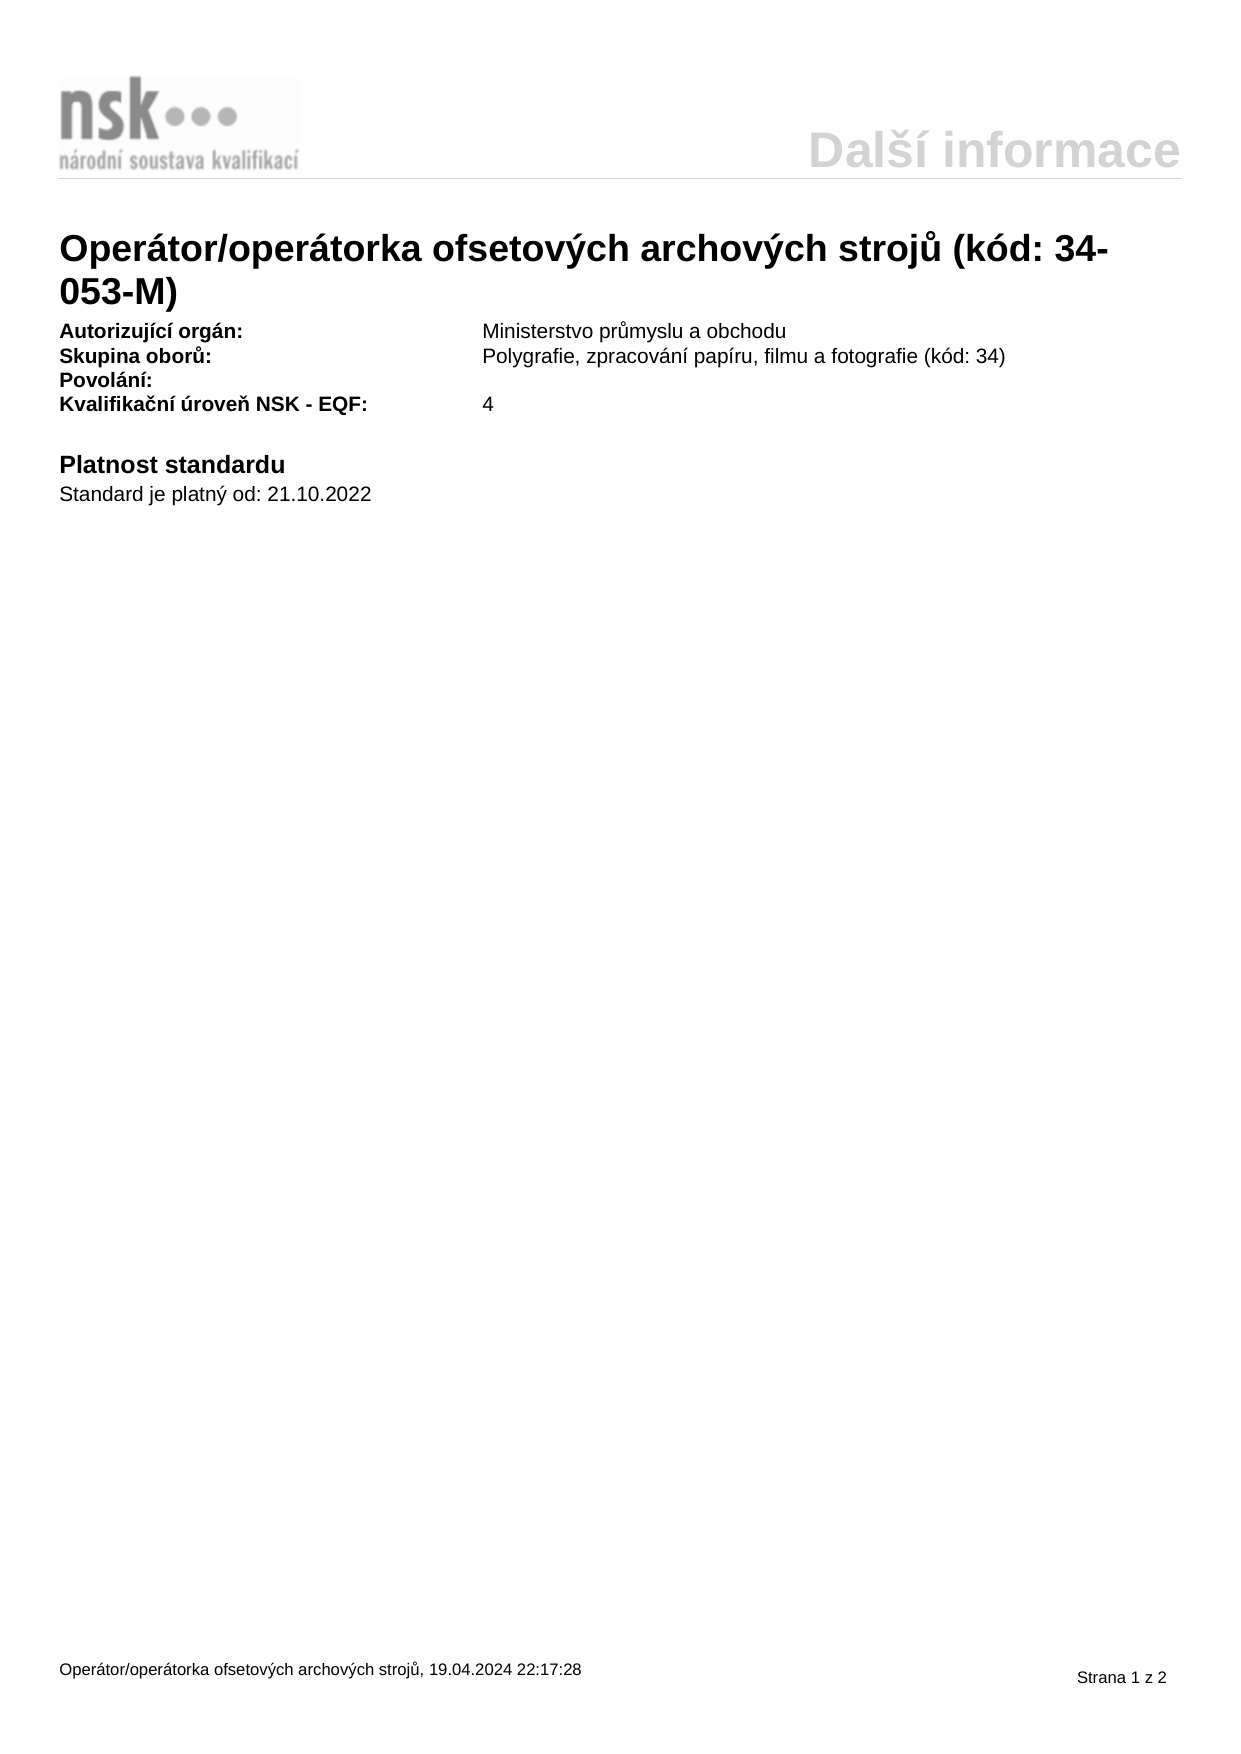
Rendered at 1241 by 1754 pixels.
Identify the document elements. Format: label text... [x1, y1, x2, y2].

table_cell [119, 1384, 482, 1659]
table_cell [627, 1384, 861, 1659]
table_cell [59, 506, 119, 806]
picture [58, 59, 620, 172]
table_cell [627, 418, 861, 446]
table_cell [861, 196, 1167, 224]
table_cell [482, 313, 619, 319]
table_cell [59, 179, 1181, 196]
table_cell [1167, 313, 1181, 319]
table_cell [861, 806, 1167, 1106]
table_cell [119, 506, 482, 806]
table_cell [119, 806, 482, 1106]
table_cell [1167, 806, 1181, 1106]
table_cell [119, 196, 482, 224]
table_cell [482, 172, 619, 178]
table_cell [1167, 418, 1181, 446]
table_cell [59, 1384, 119, 1659]
table_header [620, 59, 627, 172]
table_cell [627, 506, 861, 806]
table_cell Strana 1 z 2 [861, 1660, 1167, 1696]
table_cell [1167, 368, 1181, 392]
table_cell [619, 313, 627, 319]
table_cell Operátor/operátorka ofsetových archových strojů (kód: 34-053-M) [59, 224, 1181, 313]
table_cell [482, 196, 619, 224]
table_cell Platnost standardu [59, 446, 1181, 482]
table_cell Povolání: [59, 368, 482, 392]
table_cell [627, 368, 861, 392]
table_cell [482, 418, 619, 446]
table_cell [59, 418, 119, 446]
table_cell [482, 368, 619, 392]
table_cell [59, 196, 119, 224]
table_cell [627, 1106, 861, 1383]
table_cell [1167, 506, 1181, 806]
table_cell [119, 1106, 482, 1383]
table_cell Operátor/operátorka ofsetových archových strojů, 19.04.2024 22:17:28 [59, 1660, 861, 1696]
table_cell [619, 506, 627, 806]
table_cell [59, 313, 119, 319]
table_cell Kvalifikační úroveň NSK - EQF: [59, 392, 482, 416]
table_cell [119, 418, 482, 446]
table_cell [861, 418, 1167, 446]
table_cell [482, 806, 619, 1106]
table_cell [59, 172, 119, 178]
table_cell [627, 806, 861, 1106]
table_cell [119, 313, 482, 319]
table_header Další informace [627, 59, 1181, 178]
table_cell [861, 368, 1167, 392]
table_cell [627, 196, 861, 224]
table_cell [619, 368, 627, 392]
table_cell [1167, 1660, 1181, 1696]
table_cell [627, 313, 861, 319]
table_cell 4 [482, 392, 1181, 417]
table_cell [619, 806, 627, 1106]
table_cell [59, 1106, 119, 1383]
table_cell [861, 313, 1167, 319]
table_cell Standard je platný od: 21.10.2022 [59, 482, 1181, 506]
table_cell [482, 1106, 619, 1383]
table_cell [619, 172, 627, 178]
table_cell Skupina oborů: [59, 344, 482, 368]
table_cell [1167, 1106, 1181, 1383]
table_cell [119, 172, 482, 178]
table_cell [619, 418, 627, 446]
table_cell [619, 1106, 627, 1383]
table_cell [619, 1384, 627, 1659]
table_cell Autorizující orgán: [59, 319, 482, 343]
table_cell [59, 806, 119, 1106]
table_cell [1167, 1384, 1181, 1659]
table_cell [861, 506, 1167, 806]
table_cell [482, 1384, 619, 1659]
table_cell [482, 506, 619, 806]
table_cell [1167, 196, 1181, 224]
table_cell [619, 196, 627, 224]
table_cell [861, 1106, 1167, 1383]
table_cell Ministerstvo průmyslu a obchodu [482, 319, 1181, 344]
table_cell Polygrafie, zpracování papíru, filmu a fotografie (kód: 34) [482, 344, 1181, 368]
table_cell [861, 1384, 1167, 1659]
